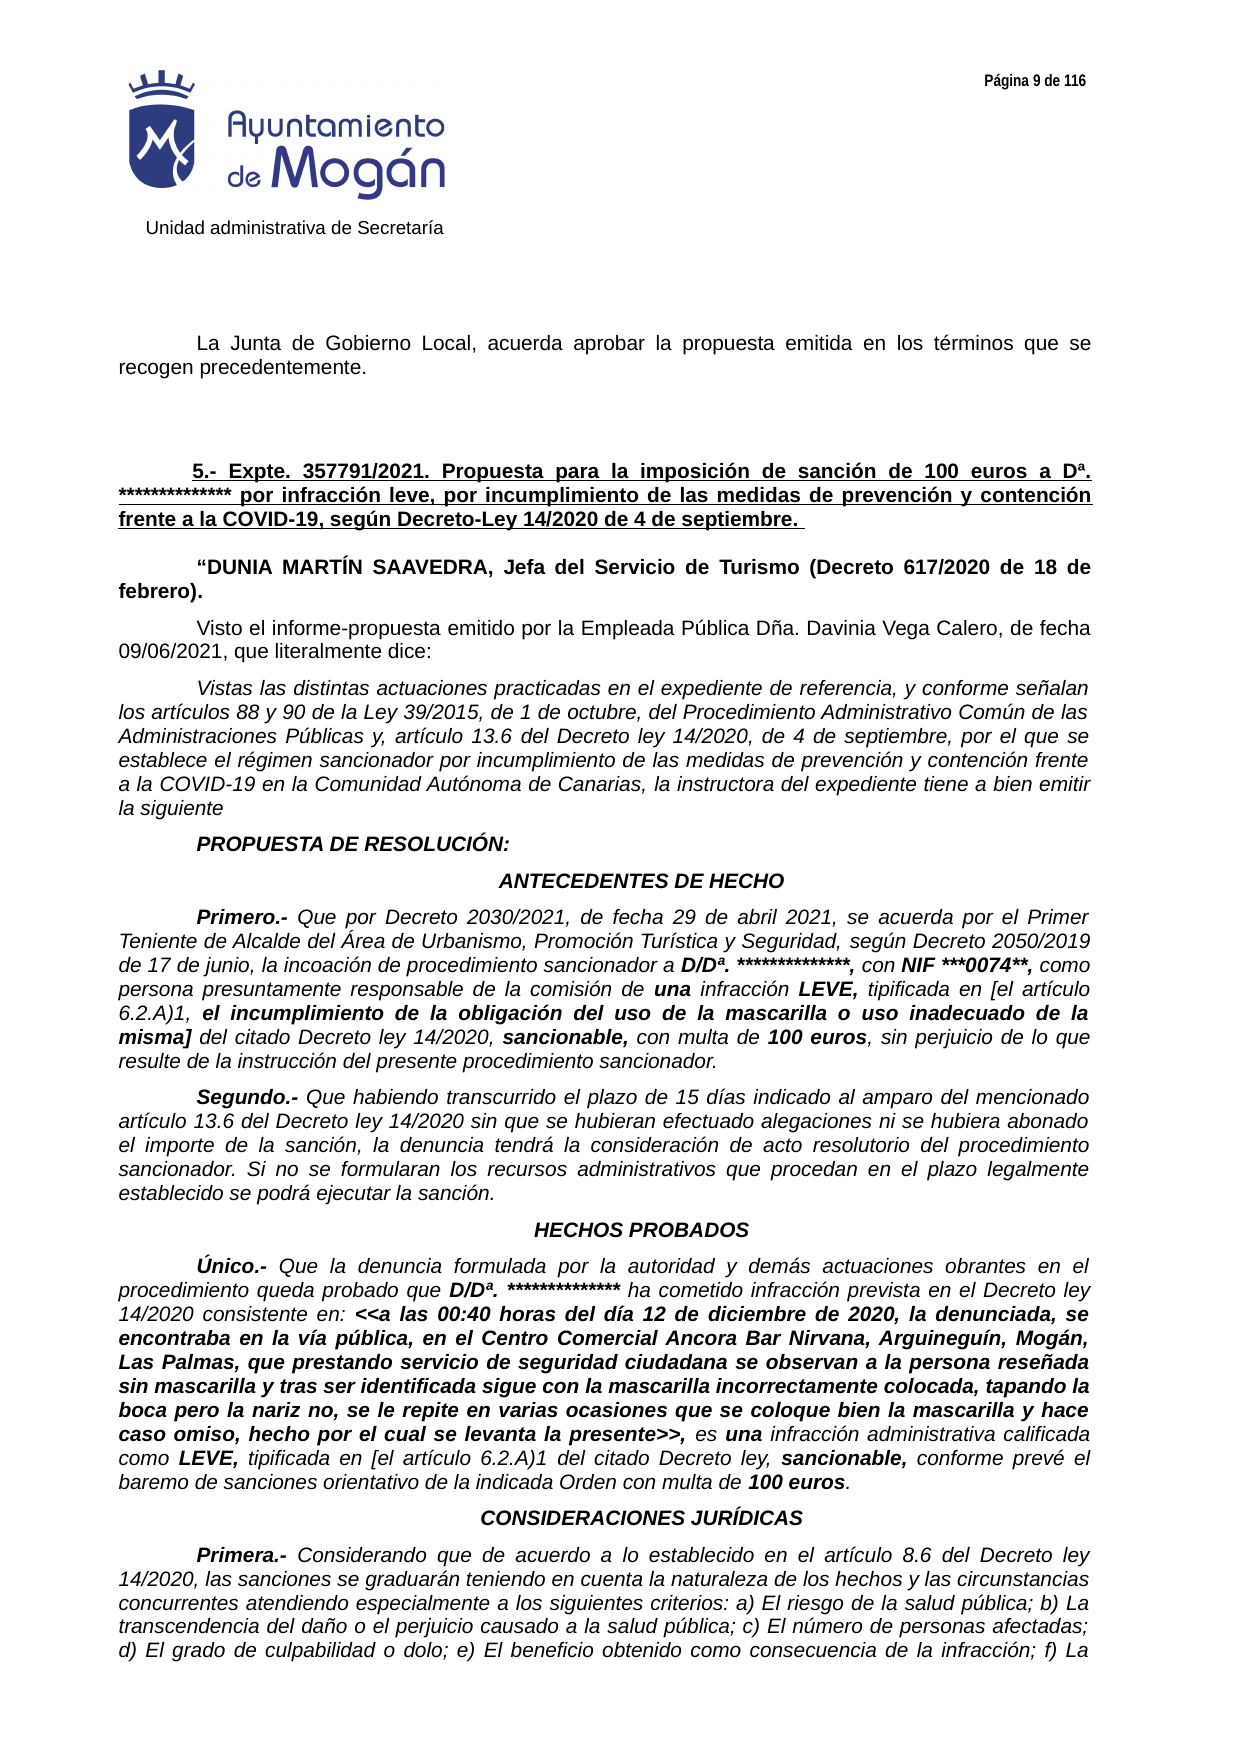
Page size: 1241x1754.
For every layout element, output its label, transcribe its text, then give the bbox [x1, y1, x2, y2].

text Visto el informe-propuesta emitido por la Empleada Pública Dña. Davinia Vega Calero, de fecha 09/06/2021, que literalmente dice: [118, 615, 1092, 663]
text ANTECEDENTES DE HECHO [118, 868, 1092, 892]
text La Junta de Gobierno Local, acuerda aprobar la propuesta emitida en los términos que se recogen precedentemente. [118, 331, 1092, 378]
text frente a la COVID-19, según Decreto-Ley 14/2020 de 4 de septiembre. [118, 505, 1092, 531]
text Primera.- Considerando que de acuerdo a lo establecido en el artículo 8.6 del Decreto ley 14/2020, las sanciones se graduarán teniendo en cuenta la naturaleza de los hechos y las circunstancias concurrentes atendiendo especialmente a los siguientes criterios: a) El riesgo de la salud pública; b) La transcendencia del daño o el perjuicio causado a la salud pública; c) El número de personas afectadas; d) El grado de culpabilidad o dolo; e) El beneficio obtenido como consecuencia de la infracción; f) La [118, 1542, 1092, 1662]
picture [128, 70, 445, 206]
text HECHOS PROBADOS [118, 1217, 1092, 1241]
text Único.- Que la denuncia formulada por la autoridad y demás actuaciones obrantes en el procedimiento queda probado que D/Dª. ************** ha cometido infracción prevista en el Decreto ley 14/2020 consistente en: <<a las 00:40 horas del día 12 de diciembre de 2020, la denunciada, se encontraba en la vía pública, en el Centro Comercial Ancora Bar Nirvana, Arguineguín, Mogán, Las Palmas, que prestando servicio de seguridad ciudadana se observan a la persona reseñada sin mascarilla y tras ser identificada sigue con la mascarilla incorrectamente colocada, tapando la boca pero la nariz no, se le repite en varias ocasiones que se coloque bien la mascarilla y hace caso omiso, hecho por el cual se levanta la presente>>, es una infracción administrativa calificada como LEVE, tipificada en [el artículo 6.2.A)1 del citado Decreto ley, sancionable, conforme prevé el baremo de sanciones orientativo de la indicada Orden con multa de 100 euros. [118, 1254, 1092, 1493]
text 5.- Expte. 357791/2021. Propuesta para la imposición de sanción de 100 euros a Dª. ************** por infracción leve, por incumplimiento de las medidas de prevención y contención [118, 459, 1092, 504]
text “DUNIA MARTÍN SAAVEDRA, Jefa del Servicio de Turismo (Decreto 617/2020 de 18 de febrero). [118, 555, 1092, 603]
text Segundo.- Que habiendo transcurrido el plazo de 15 días indicado al amparo del mencionado artículo 13.6 del Decreto ley 14/2020 sin que se hubieran efectuado alegaciones ni se hubiera abonado el importe de la sanción, la denuncia tendrá la consideración de acto resolutorio del procedimiento sancionador. Si no se formularan los recursos administrativos que procedan en el plazo legalmente establecido se podrá ejecutar la sanción. [118, 1085, 1092, 1205]
text Primero.- Que por Decreto 2030/2021, de fecha 29 de abril 2021, se acuerda por el Primer Teniente de Alcalde del Área de Urbanismo, Promoción Turística y Seguridad, según Decreto 2050/2019 de 17 de junio, la incoación de procedimiento sancionador a D/Dª. **************, con NIF ***0074**, como persona presuntamente responsable de la comisión de una infracción LEVE, tipificada en [el artículo 6.2.A)1, el incumplimiento de la obligación del uso de la mascarilla o uso inadecuado de la misma] del citado Decreto ley 14/2020, sancionable, con multa de 100 euros, sin perjuicio de lo que resulte de la instrucción del presente procedimiento sancionador. [118, 905, 1092, 1073]
text CONSIDERACIONES JURÍDICAS [118, 1506, 1092, 1530]
text Vistas las distintas actuaciones practicadas en el expediente de referencia, y conforme señalan los artículos 88 y 90 de la Ley 39/2015, de 1 de octubre, del Procedimiento Administrativo Común de las Administraciones Públicas y, artículo 13.6 del Decreto ley 14/2020, de 4 de septiembre, por el que se establece el régimen sancionador por incumplimiento de las medidas de prevención y contención frente a la COVID-19 en la Comunidad Autónoma de Canarias, la instructora del expediente tiene a bien emitir la siguiente [118, 676, 1092, 819]
text PROPUESTA DE RESOLUCIÓN: [118, 832, 1092, 856]
